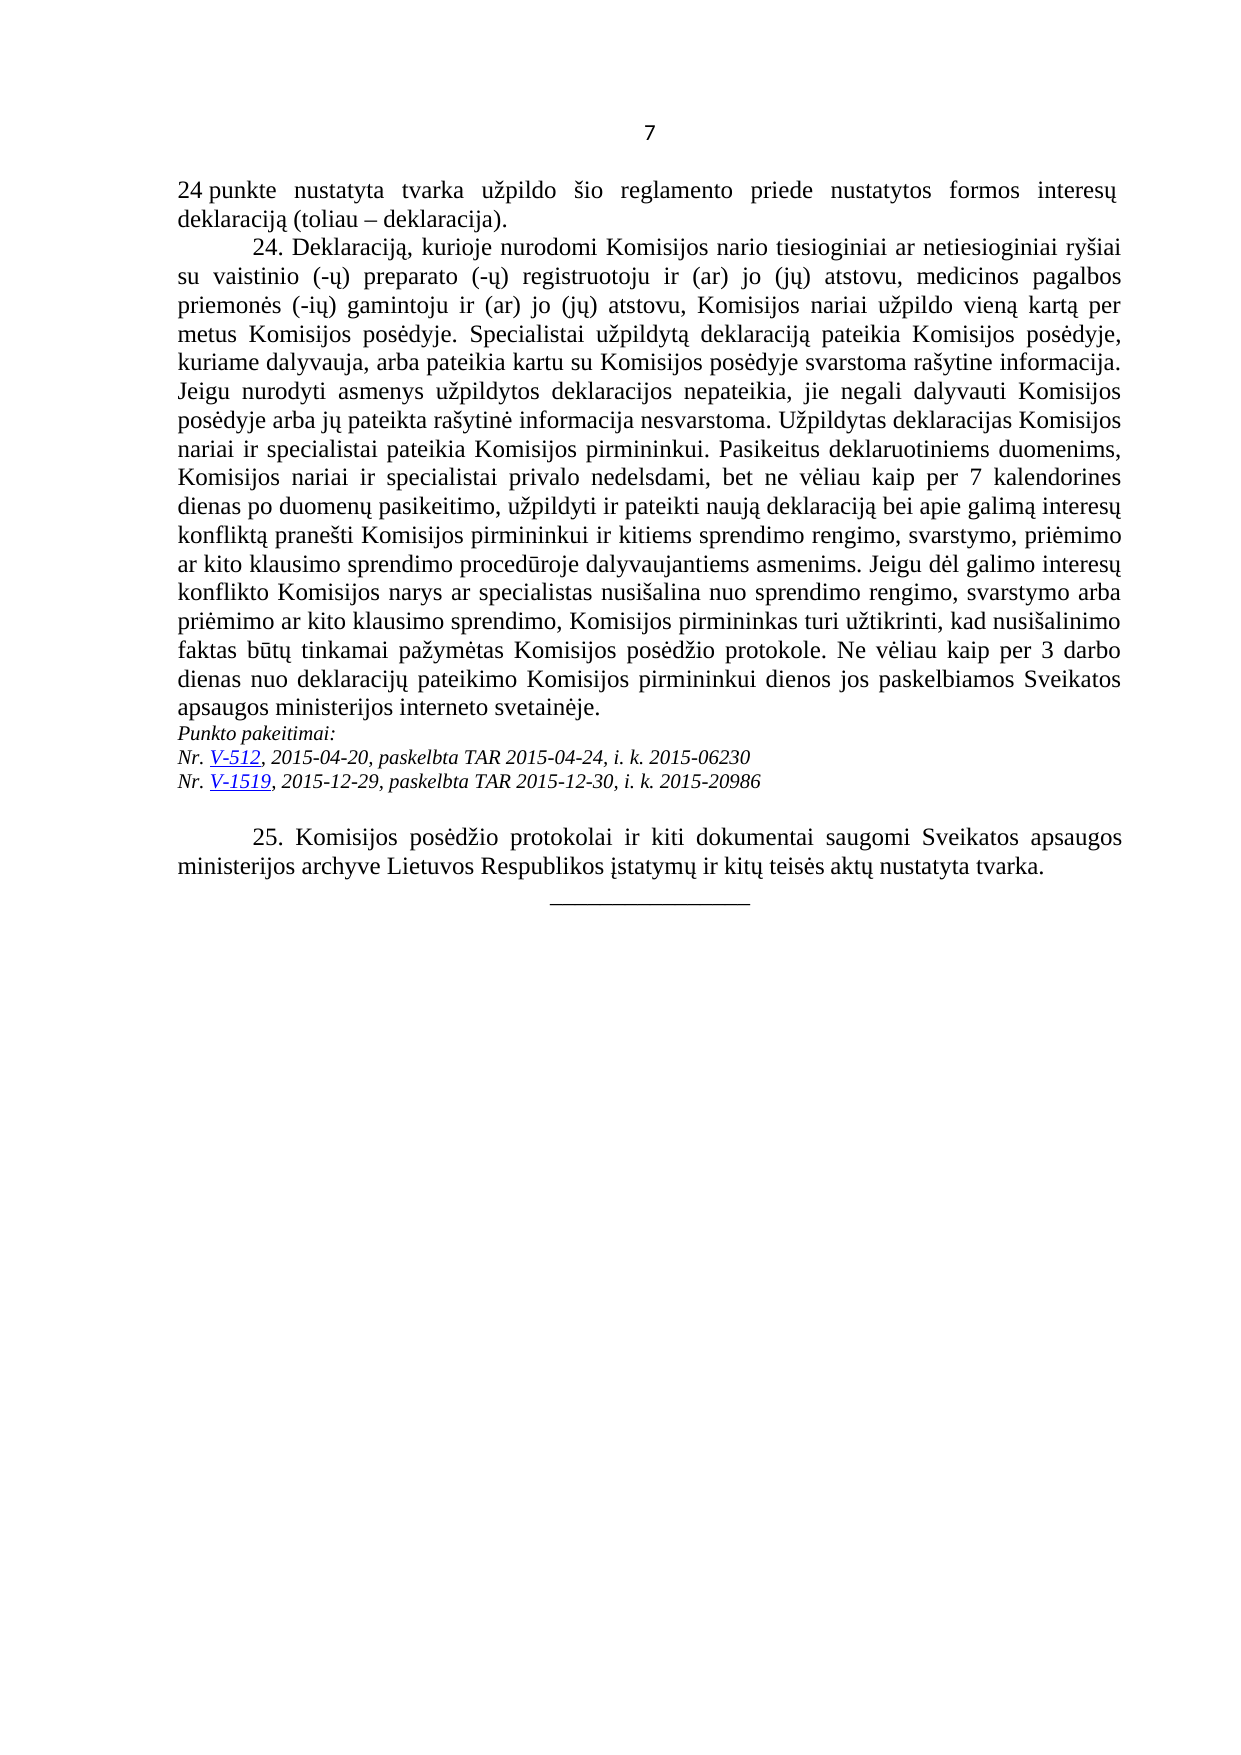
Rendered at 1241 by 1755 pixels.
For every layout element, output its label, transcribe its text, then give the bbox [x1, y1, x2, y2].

text Nr. V-512, 2015-04-20, paskelbta TAR 2015-04-24, i. k. 2015-06230 [177, 745, 1122, 769]
text 25. Komisijos posėdžio protokolai ir kiti dokumentai saugomi Sveikatos apsaugos ministerijos archyve Lietuvos Respublikos įstatymų ir kitų teisės aktų nustatyta tvarka. [177, 822, 1122, 879]
text 24. Deklaraciją, kurioje nurodomi Komisijos nario tiesioginiai ar netiesioginiai ryšiai su vaistinio (-ų) preparato (-ų) registruotoju ir (ar) jo (jų) atstovu, medicinos pagalbos priemonės (-ių) gamintoju ir (ar) jo (jų) atstovu, Komisijos nariai užpildo vieną kartą per metus Komisijos posėdyje. Specialistai užpildytą deklaraciją pateikia Komisijos posėdyje, kuriame dalyvauja, arba pateikia kartu su Komisijos posėdyje svarstoma rašytine informacija. Jeigu nurodyti asmenys užpildytos deklaracijos nepateikia, jie negali dalyvauti Komisijos posėdyje arba jų pateikta rašytinė informacija nesvarstoma. Užpildytas deklaracijas Komisijos nariai ir specialistai pateikia Komisijos pirmininkui. Pasikeitus deklaruotiniems duomenims, Komisijos nariai ir specialistai privalo nedelsdami, bet ne vėliau kaip per 7 kalendorines dienas po duomenų pasikeitimo, užpildyti ir pateikti naują deklaraciją bei apie galimą interesų konfliktą pranešti Komisijos pirmininkui ir kitiems sprendimo rengimo, svarstymo, priėmimo ar kito klausimo sprendimo procedūroje dalyvaujantiems asmenims. Jeigu dėl galimo interesų konflikto Komisijos narys ar specialistas nusišalina nuo sprendimo rengimo, svarstymo arba priėmimo ar kito klausimo sprendimo, Komisijos pirmininkas turi užtikrinti, kad nusišalinimo faktas būtų tinkamai pažymėtas Komisijos posėdžio protokole. Ne vėliau kaip per 3 darbo dienas nuo deklaracijų pateikimo Komisijos pirmininkui dienos jos paskelbiamos Sveikatos apsaugos ministerijos interneto svetainėje. [177, 232, 1122, 721]
text 24 punkte nustatyta tvarka užpildo šio reglamento priede nustatytos formos interesų deklaraciją (toliau – deklaracija). [177, 175, 1117, 232]
text Punkto pakeitimai: [177, 721, 1122, 745]
text Nr. V-1519, 2015-12-29, paskelbta TAR 2015-12-30, i. k. 2015-20986 [177, 769, 1122, 793]
text ________________ [177, 879, 1122, 908]
